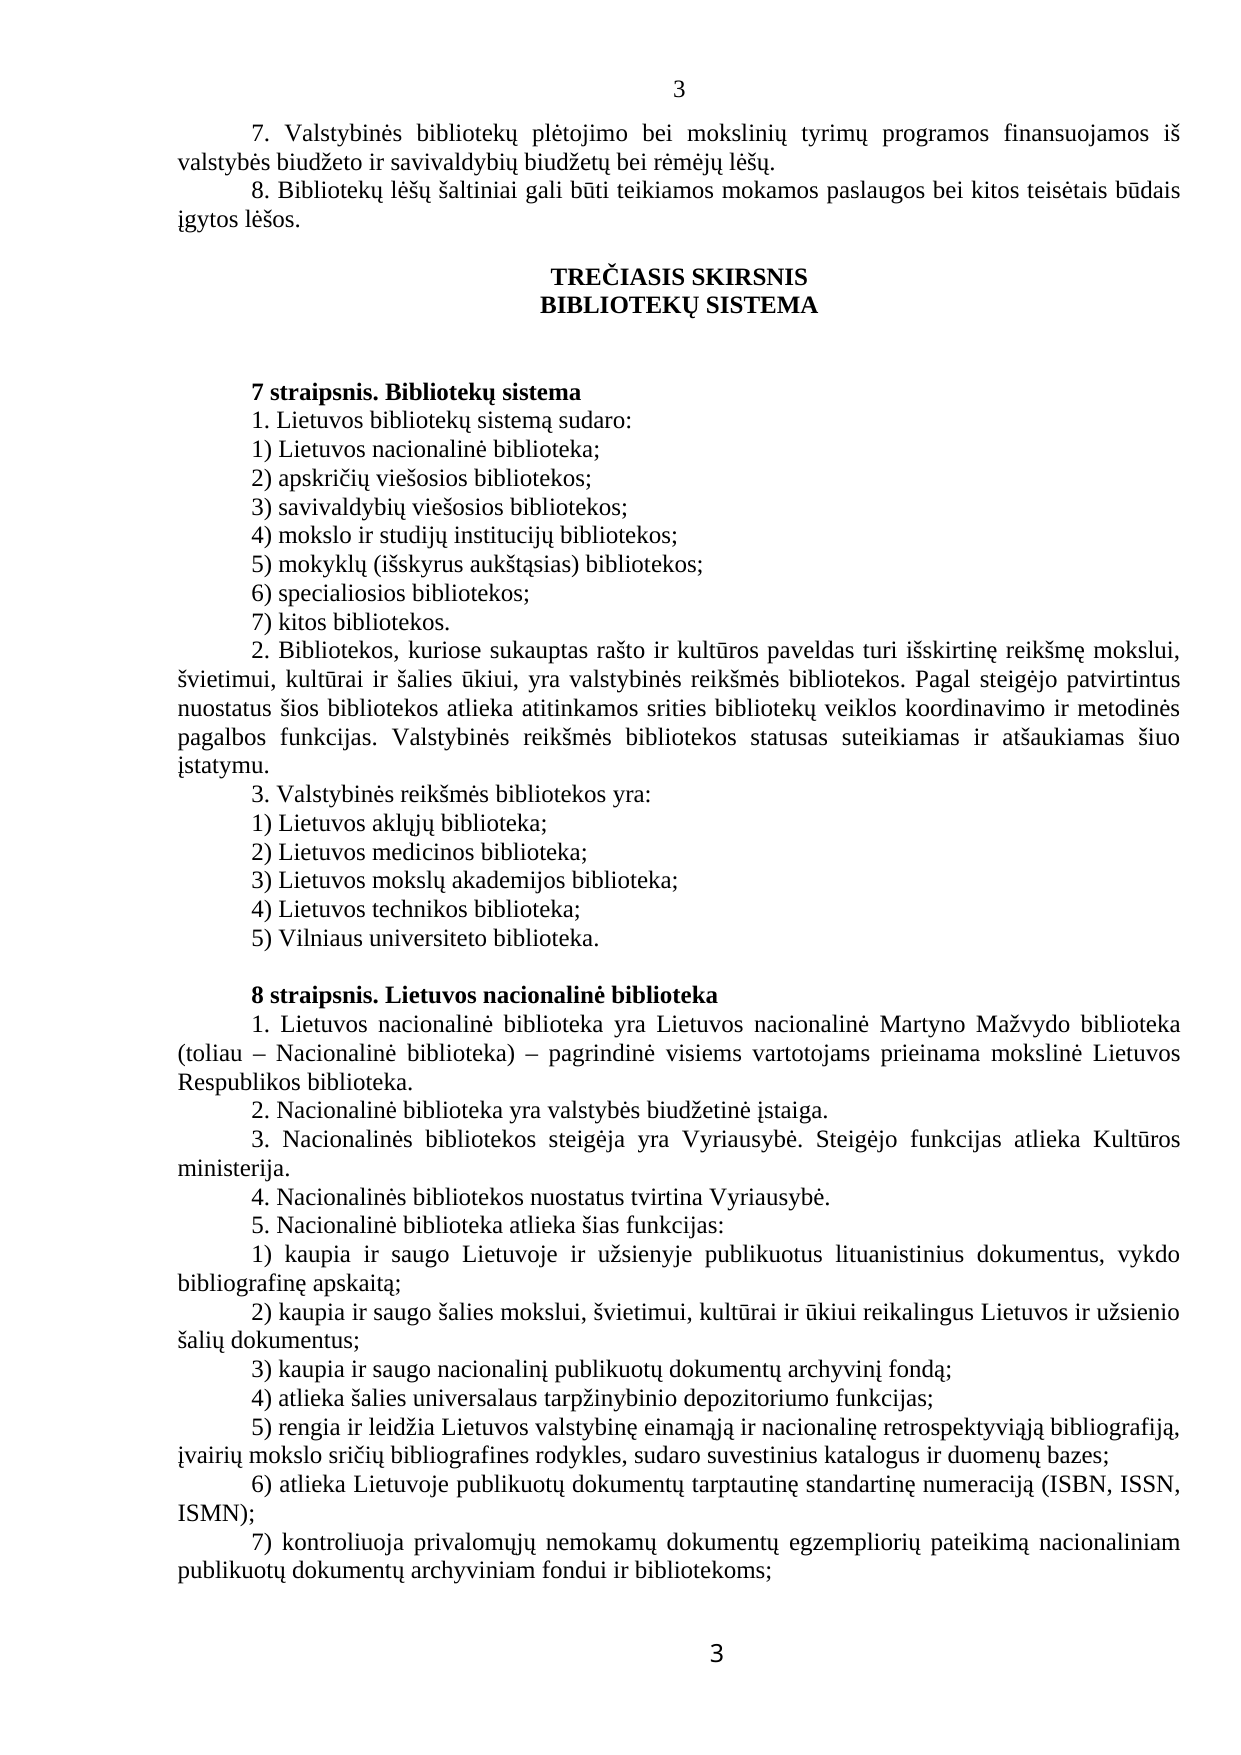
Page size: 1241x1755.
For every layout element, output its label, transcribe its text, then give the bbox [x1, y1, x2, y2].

text 7) kitos bibliotekos. [177, 607, 1181, 636]
text 4) atlieka šalies universalaus tarpžinybinio depozitoriumo funkcijas; [177, 1383, 1181, 1412]
text TREČIASIS SKIRSNIS [177, 262, 1181, 291]
text 3) savivaldybių viešosios bibliotekos; [177, 492, 1181, 521]
text 1) kaupia ir saugo Lietuvoje ir užsienyje publikuotus lituanistinius dokumentus, vykdo bibliografinę apskaitą; [177, 1239, 1181, 1297]
text 8. Bibliotekų lėšų šaltiniai gali būti teikiamos mokamos paslaugos bei kitos teisėtais būdais įgytos lėšos. [177, 176, 1181, 233]
text 6) specialiosios bibliotekos; [177, 578, 1181, 607]
text 6) atlieka Lietuvoje publikuotų dokumentų tarptautinę standartinę numeraciją (ISBN, ISSN, ISMN); [177, 1469, 1181, 1527]
text BIBLIOTEKŲ SISTEMA [177, 291, 1181, 319]
text 1. Lietuvos bibliotekų sistemą sudaro: [177, 406, 1181, 434]
text 5. Nacionalinė biblioteka atlieka šias funkcijas: [177, 1211, 1181, 1239]
text 5) mokyklų (išskyrus aukštąsias) bibliotekos; [177, 549, 1181, 578]
text 4) mokslo ir studijų institucijų bibliotekos; [177, 521, 1181, 549]
text 7 straipsnis. Bibliotekų sistema [177, 377, 1181, 406]
text 7. Valstybinės bibliotekų plėtojimo bei mokslinių tyrimų programos finansuojamos iš valstybės biudžeto ir savivaldybių biudžetų bei rėmėjų lėšų. [177, 118, 1181, 176]
text 4. Nacionalinės bibliotekos nuostatus tvirtina Vyriausybė. [177, 1182, 1181, 1211]
text 5) rengia ir leidžia Lietuvos valstybinę einamąją ir nacionalinę retrospektyviąją bibliografiją, įvairių mokslo sričių bibliografines rodykles, sudaro suvestinius katalogus ir duomenų bazes; [177, 1412, 1181, 1469]
text 3) kaupia ir saugo nacionalinį publikuotų dokumentų archyvinį fondą; [177, 1354, 1181, 1383]
text 3. Nacionalinės bibliotekos steigėja yra Vyriausybė. Steigėjo funkcijas atlieka Kultūros ministerija. [177, 1124, 1181, 1182]
text 7) kontroliuoja privalomųjų nemokamų dokumentų egzempliorių pateikimą nacionaliniam publikuotų dokumentų archyviniam fondui ir bibliotekoms; [177, 1527, 1181, 1584]
text 1. Lietuvos nacionalinė biblioteka yra Lietuvos nacionalinė Martyno Mažvydo biblioteka (toliau – Nacionalinė biblioteka) – pagrindinė visiems vartotojams prieinama mokslinė Lietuvos Respublikos biblioteka. [177, 1009, 1181, 1096]
text 2. Nacionalinė biblioteka yra valstybės biudžetinė įstaiga. [177, 1096, 1181, 1124]
text 2. Bibliotekos, kuriose sukauptas rašto ir kultūros paveldas turi išskirtinę reikšmę mokslui, švietimui, kultūrai ir šalies ūkiui, yra valstybinės reikšmės bibliotekos. Pagal steigėjo patvirtintus nuostatus šios bibliotekos atlieka atitinkamos srities bibliotekų veiklos koordinavimo ir metodinės pagalbos funkcijas. Valstybinės reikšmės bibliotekos statusas suteikiamas ir atšaukiamas šiuo įstatymu. [177, 636, 1181, 779]
text 3) Lietuvos mokslų akademijos biblioteka; [177, 866, 1181, 894]
text 2) kaupia ir saugo šalies mokslui, švietimui, kultūrai ir ūkiui reikalingus Lietuvos ir užsienio šalių dokumentus; [177, 1297, 1181, 1354]
text 1) Lietuvos nacionalinė biblioteka; [177, 434, 1181, 463]
text 8 straipsnis. Lietuvos nacionalinė biblioteka [177, 981, 1181, 1009]
text 1) Lietuvos aklųjų biblioteka; [177, 808, 1181, 837]
text 3. Valstybinės reikšmės bibliotekos yra: [177, 779, 1181, 808]
text 2) Lietuvos medicinos biblioteka; [177, 837, 1181, 866]
text 5) Vilniaus universiteto biblioteka. [177, 923, 1181, 952]
text 4) Lietuvos technikos biblioteka; [177, 894, 1181, 923]
text 2) apskričių viešosios bibliotekos; [177, 463, 1181, 492]
